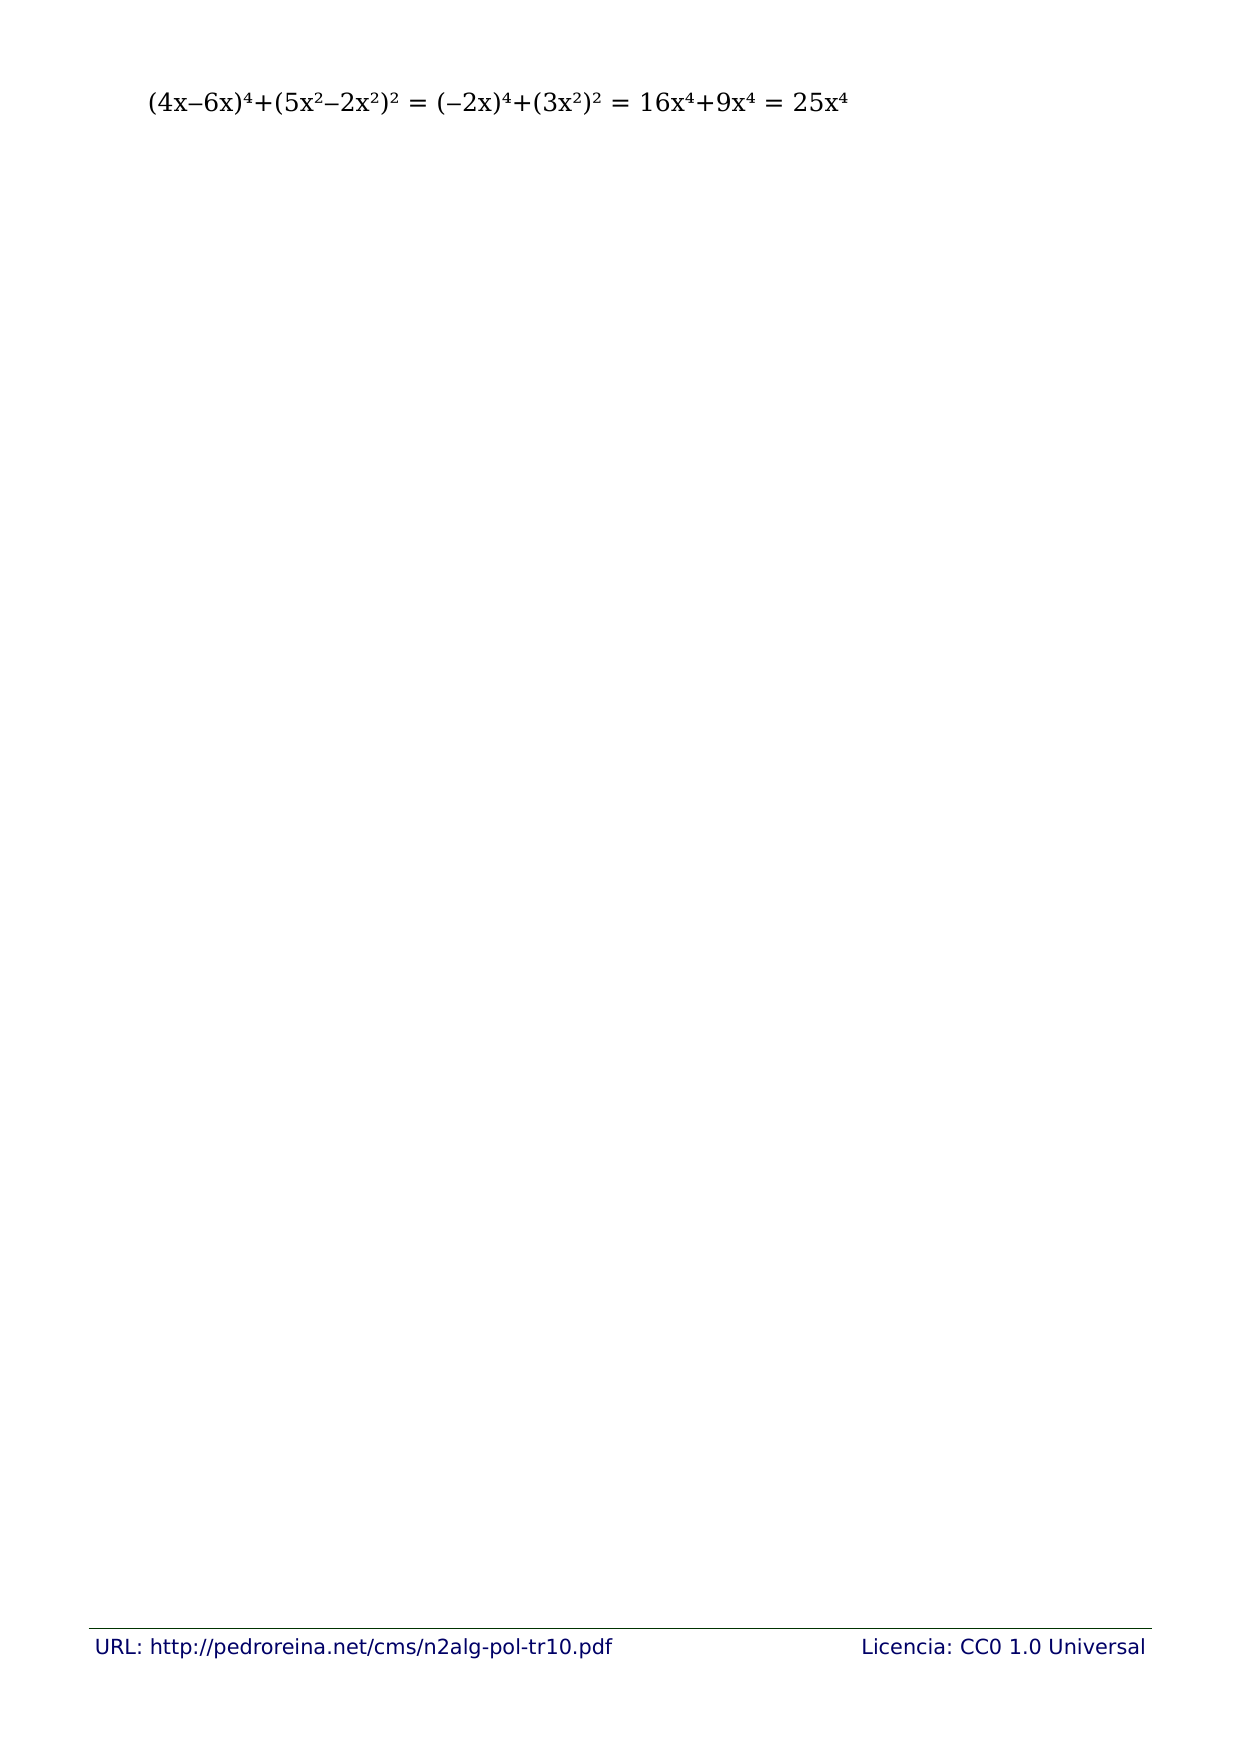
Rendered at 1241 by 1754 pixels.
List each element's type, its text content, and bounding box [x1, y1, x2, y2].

text (4x‒6x)⁴+(5x²‒2x²)² = (‒2x)⁴+(3x²)² = 16x⁴+9x⁴ = 25x⁴ [148, 88, 1152, 118]
